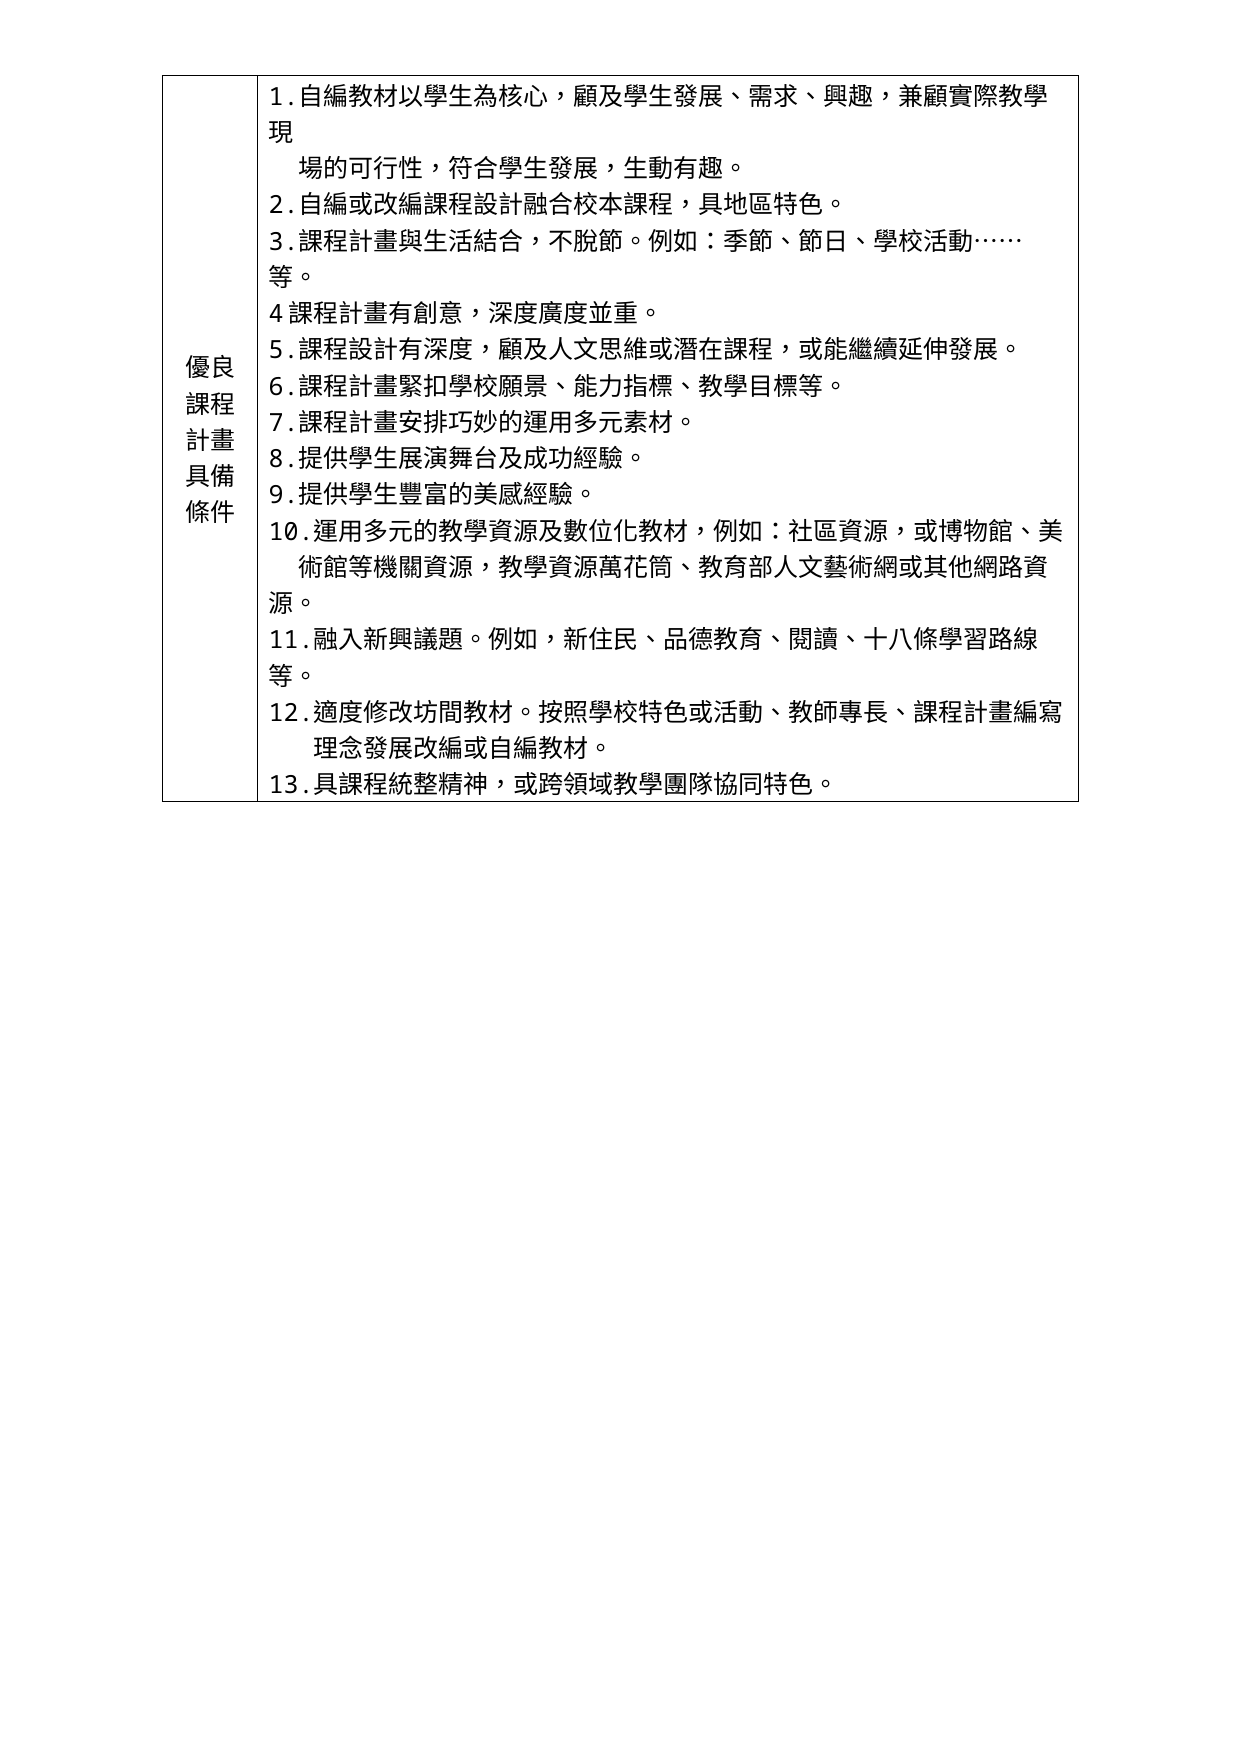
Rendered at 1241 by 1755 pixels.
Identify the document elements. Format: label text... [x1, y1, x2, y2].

table_cell 優良 課程 計畫 具備 條件 [163, 76, 257, 801]
table_cell 1.自編教材以學生為核心，顧及學生發展、需求、興趣，兼顧實際教學現 場的可行性，符合學生發展，生動有趣。 2.自編或改編課程設計融合校本課程，具地區特色。 3.課程計畫與生活結合，不脫節。例如：季節、節日、學校活動……等。 4課程計畫有創意，深度廣度並重。 5.課程設計有深度，顧及人文思維或潛在課程，或能繼續延伸發展。 6.課程計畫緊扣學校願景、能力指標、教學目標等。 7.課程計畫安排巧妙的運用多元素材。 8.提供學生展演舞台及成功經驗。 9.提供學生豐富的美感經驗。 10.運用多元的教學資源及數位化教材，例如：社區資源，或博物館、美 術館等機關資源，教學資源萬花筒、教育部人文藝術網或其他網路資源。 11.融入新興議題。例如，新住民、品德教育、閱讀、十八條學習路線等。 12.適度修改坊間教材。按照學校特色或活動、教師專長、課程計畫編寫 理念發展改編或自編教材。 13.具課程統整精神，或跨領域教學團隊協同特色。 [258, 76, 1078, 801]
